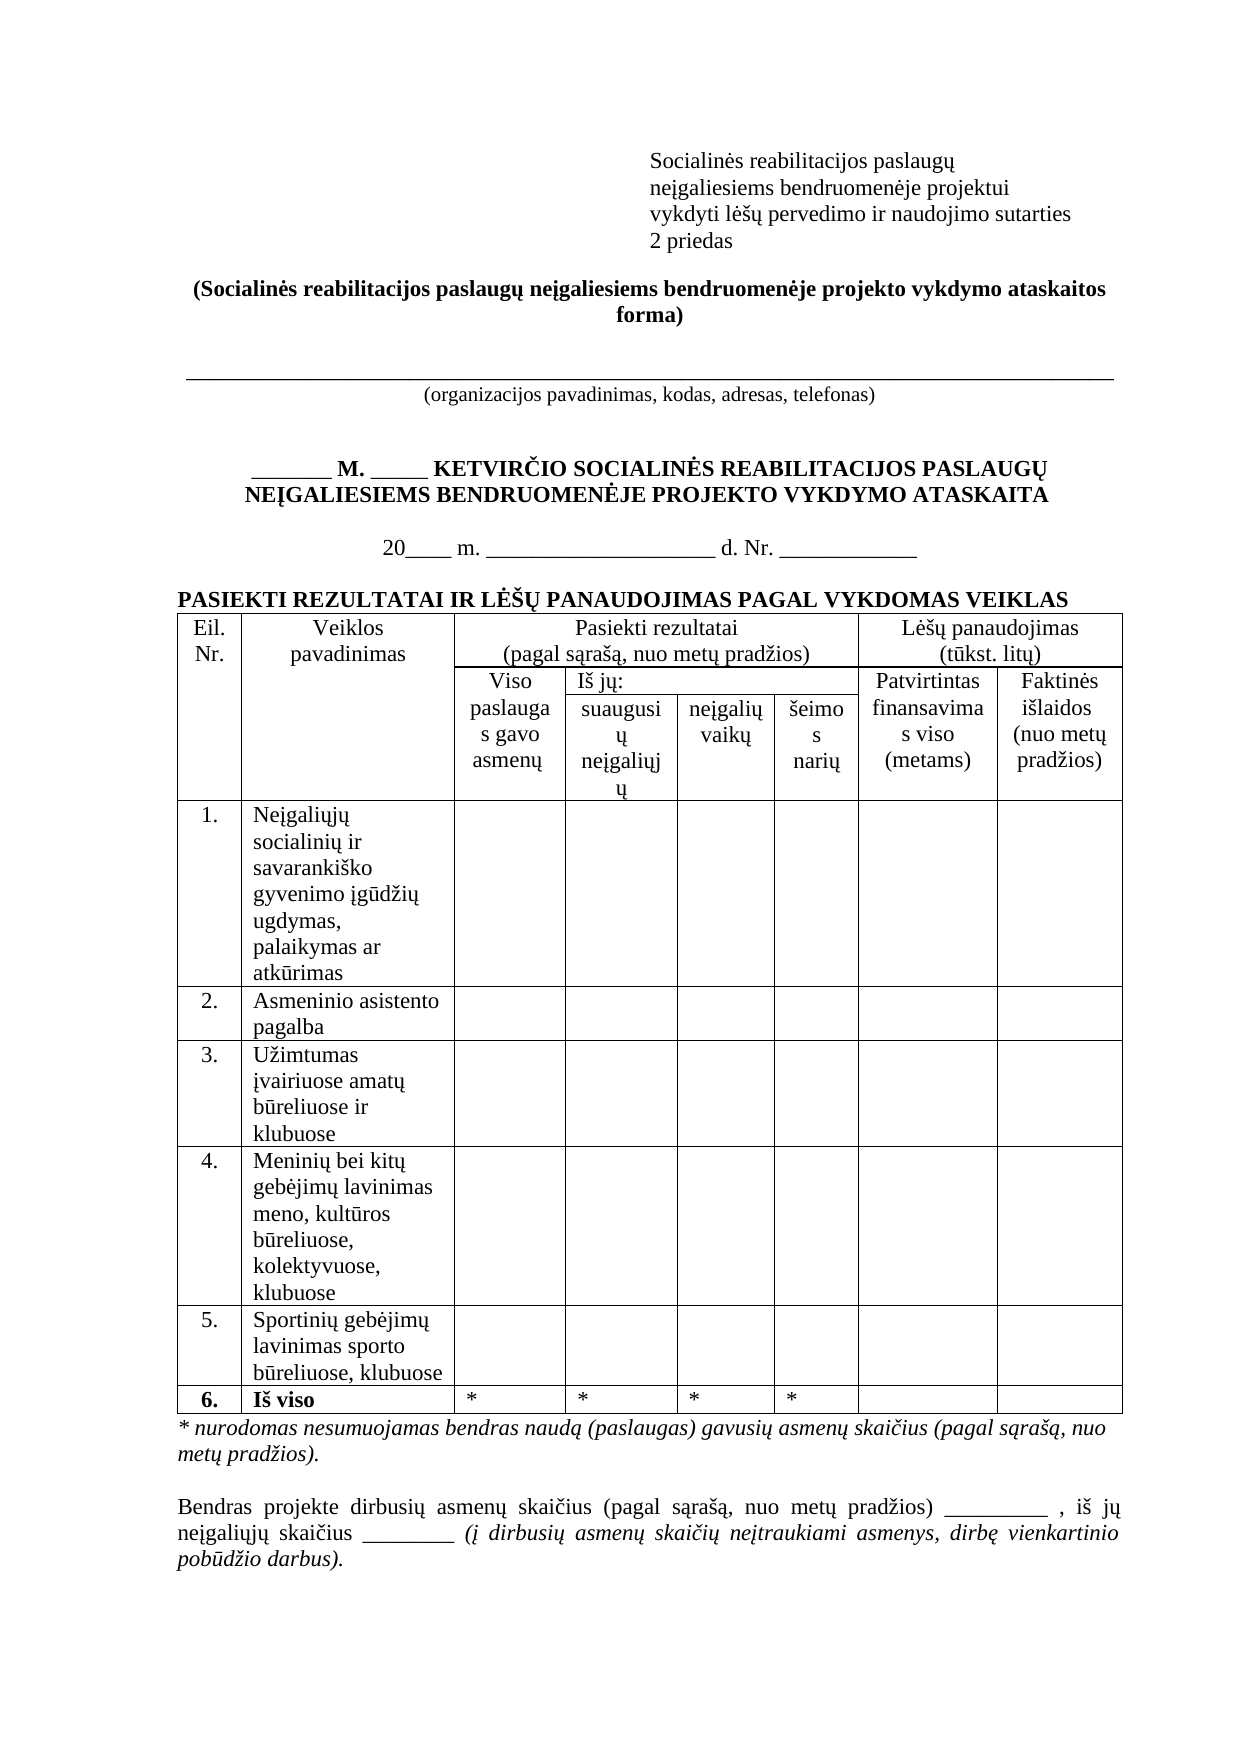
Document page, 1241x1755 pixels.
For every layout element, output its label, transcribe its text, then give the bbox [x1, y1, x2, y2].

table_cell neįgalių vaikų [678, 695, 774, 800]
table_header Lėšų panaudojimas (tūkst. litų) [859, 614, 1122, 666]
table_cell [998, 1306, 1122, 1385]
table_cell [998, 987, 1122, 1039]
table_cell [678, 1147, 774, 1305]
table_cell [859, 987, 997, 1039]
table_cell [455, 801, 565, 986]
table_cell [566, 1147, 677, 1305]
text * nurodomas nesumuojamas bendras naudą (paslaugas) gavusių asmenų skaičius (pagal sąrašą, nuo metų pradžios). [177, 1414, 1122, 1466]
text Socialinės reabilitacijos paslaugų [649, 148, 1122, 174]
text (Socialinės reabilitacijos paslaugų neįgaliesiems bendruomenėje projekto vykdymo ataskaitos forma) [177, 274, 1122, 327]
table_cell [455, 1306, 565, 1385]
table_cell [775, 1041, 858, 1146]
text neįgaliesiems bendruomenėje projektui [649, 174, 1122, 200]
table_header Pasiekti rezultatai (pagal sąrašą, nuo metų pradžios) [455, 614, 858, 666]
table_cell [678, 1041, 774, 1146]
table_cell 5. [178, 1306, 241, 1385]
table_cell Viso paslaugas gavo asmenų [455, 668, 565, 800]
table_cell Meninių bei kitų gebėjimų lavinimas meno, kultūros būreliuose, kolektyvuose, klubuose [242, 1147, 454, 1305]
table_cell [998, 1386, 1122, 1413]
table_cell 6. [178, 1386, 241, 1413]
text vykdyti lėšų pervedimo ir naudojimo sutarties [649, 200, 1122, 227]
text _ [177, 354, 1122, 382]
table_cell [678, 1306, 774, 1385]
table_cell [998, 1147, 1122, 1305]
table_cell [859, 801, 997, 986]
table_cell [775, 1147, 858, 1305]
text 2 priedas [649, 227, 1122, 253]
table_cell [859, 1306, 997, 1385]
table_cell Faktinės išlaidos (nuo metų pradžios) [998, 668, 1122, 800]
table_cell * [455, 1386, 565, 1413]
table_cell Patvirtintas finansavimas viso (metams) [859, 668, 997, 800]
table_cell Sportinių gebėjimų lavinimas sporto būreliuose, klubuose [242, 1306, 454, 1385]
table_cell [775, 801, 858, 986]
table_header Veiklos pavadinimas [242, 614, 454, 800]
table_cell [775, 987, 858, 1039]
table_cell [859, 1147, 997, 1305]
table_cell [566, 1306, 677, 1385]
table_cell [998, 1041, 1122, 1146]
table_cell [775, 1306, 858, 1385]
table_cell [455, 1041, 565, 1146]
table_cell [678, 987, 774, 1039]
table_cell * [678, 1386, 774, 1413]
table_cell Asmeninio asistento pagalba [242, 987, 454, 1039]
table_cell [566, 801, 677, 986]
table_cell [998, 801, 1122, 986]
table_cell suaugusių neįgaliųjų [566, 695, 677, 800]
table_cell 1. [178, 801, 241, 986]
text Bendras projekte dirbusių asmenų skaičius (pagal sąrašą, nuo metų pradžios) _________ , iš jų neįgaliųjų skaičius ________ (į dirbusių asmenų skaičių neįtraukiami asmenys, dirbę vienkartinio pobūdžio darbus). [177, 1493, 1122, 1572]
table_cell 3. [178, 1041, 241, 1146]
table_header Eil.Nr. [178, 614, 241, 800]
text (organizacijos pavadinimas, kodas, adresas, telefonas) [177, 382, 1122, 406]
text PASIEKTI REZULTATAI IR LĖŠŲ PANAUDOJIMAS PAGAL VYKDOMAS VEIKLAS [177, 586, 1122, 613]
table_cell Neįgaliųjų socialinių ir savarankiško gyvenimo įgūdžių ugdymas, palaikymas ar atkūrimas [242, 801, 454, 986]
table_cell [455, 987, 565, 1039]
table_cell šeimos narių [775, 695, 858, 800]
table_cell [566, 1041, 677, 1146]
text 20____ m. ____________________ d. Nr. ____________ [177, 534, 1122, 560]
table_cell [566, 987, 677, 1039]
table_cell * [775, 1386, 858, 1413]
table_cell [678, 801, 774, 986]
text _______ M. _____ KETVIRČIO SOCIALINĖS REABILITACIJOS PASLAUGŲ NEĮGALIESIEMS BENDRUOMENĖJE PROJEKTO VYKDYMO ATASKAITA [177, 454, 1122, 507]
table_cell [455, 1147, 565, 1305]
table_cell Iš jų: [566, 668, 858, 694]
table_cell Užimtumas įvairiuose amatų būreliuose ir klubuose [242, 1041, 454, 1146]
table_cell 2. [178, 987, 241, 1039]
table_cell 4. [178, 1147, 241, 1305]
table_cell * [566, 1386, 677, 1413]
table_cell Iš viso [242, 1386, 454, 1413]
table_cell [859, 1386, 997, 1413]
table_cell [859, 1041, 997, 1146]
